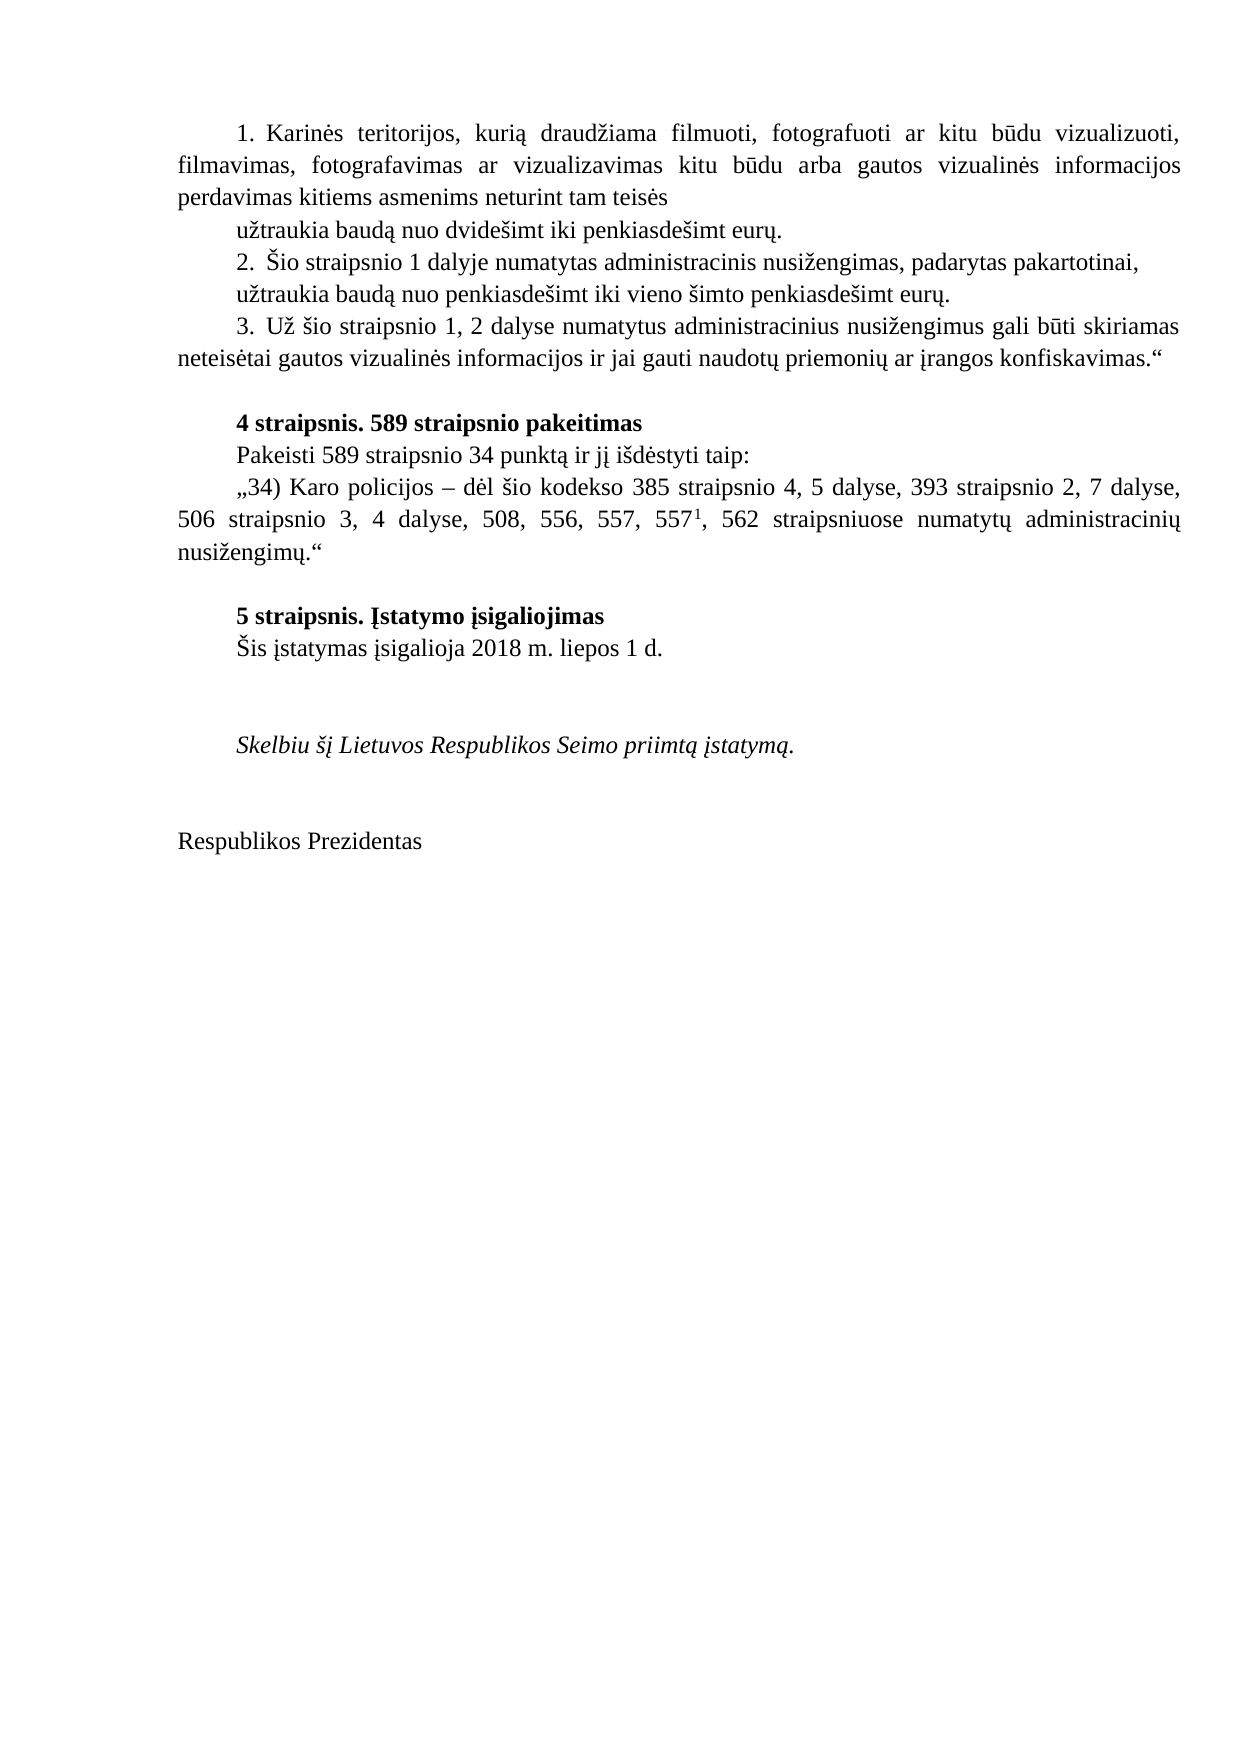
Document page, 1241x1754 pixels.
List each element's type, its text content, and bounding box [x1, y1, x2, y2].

text Respublikos Prezidentas [177, 826, 1181, 855]
text Skelbiu šį Lietuvos Respublikos Seimo priimtą įstatymą. [177, 730, 1181, 758]
text 2. Šio straipsnio 1 dalyje numatytas administracinis nusižengimas, padarytas pakartotinai, [177, 247, 1181, 276]
text Pakeisti 589 straipsnio 34 punktą ir jį išdėstyti taip: [177, 440, 1181, 469]
text 5 straipsnis. Įstatymo įsigaliojimas [177, 601, 1181, 630]
text 4 straipsnis. 589 straipsnio pakeitimas [177, 408, 1181, 437]
text 1. Karinės teritorijos, kurią draudžiama filmuoti, fotografuoti ar kitu būdu vizualizuoti, filmavimas, fotografavimas ar vizualizavimas kitu būdu arba gautos vizualinės informacijos perdavimas kitiems asmenims neturint tam teisės [177, 118, 1181, 211]
text 3. Už šio straipsnio 1, 2 dalyse numatytus administracinius nusižengimus gali būti skiriamas neteisėtai gautos vizualinės informacijos ir jai gauti naudotų priemonių ar įrangos konfiskavimas.“ [177, 311, 1181, 372]
text Šis įstatymas įsigalioja 2018 m. liepos 1 d. [177, 633, 1181, 662]
text „34) Karo policijos – dėl šio kodekso 385 straipsnio 4, 5 dalyse, 393 straipsnio 2, 7 dalyse, 506 straipsnio 3, 4 dalyse, 508, 556, 557, 5571, 562 straipsniuose numatytų administracinių nusižengimų.“ [177, 472, 1181, 565]
text užtraukia baudą nuo dvidešimt iki penkiasdešimt eurų. [177, 215, 1181, 243]
text užtraukia baudą nuo penkiasdešimt iki vieno šimto penkiasdešimt eurų. [177, 279, 1181, 308]
